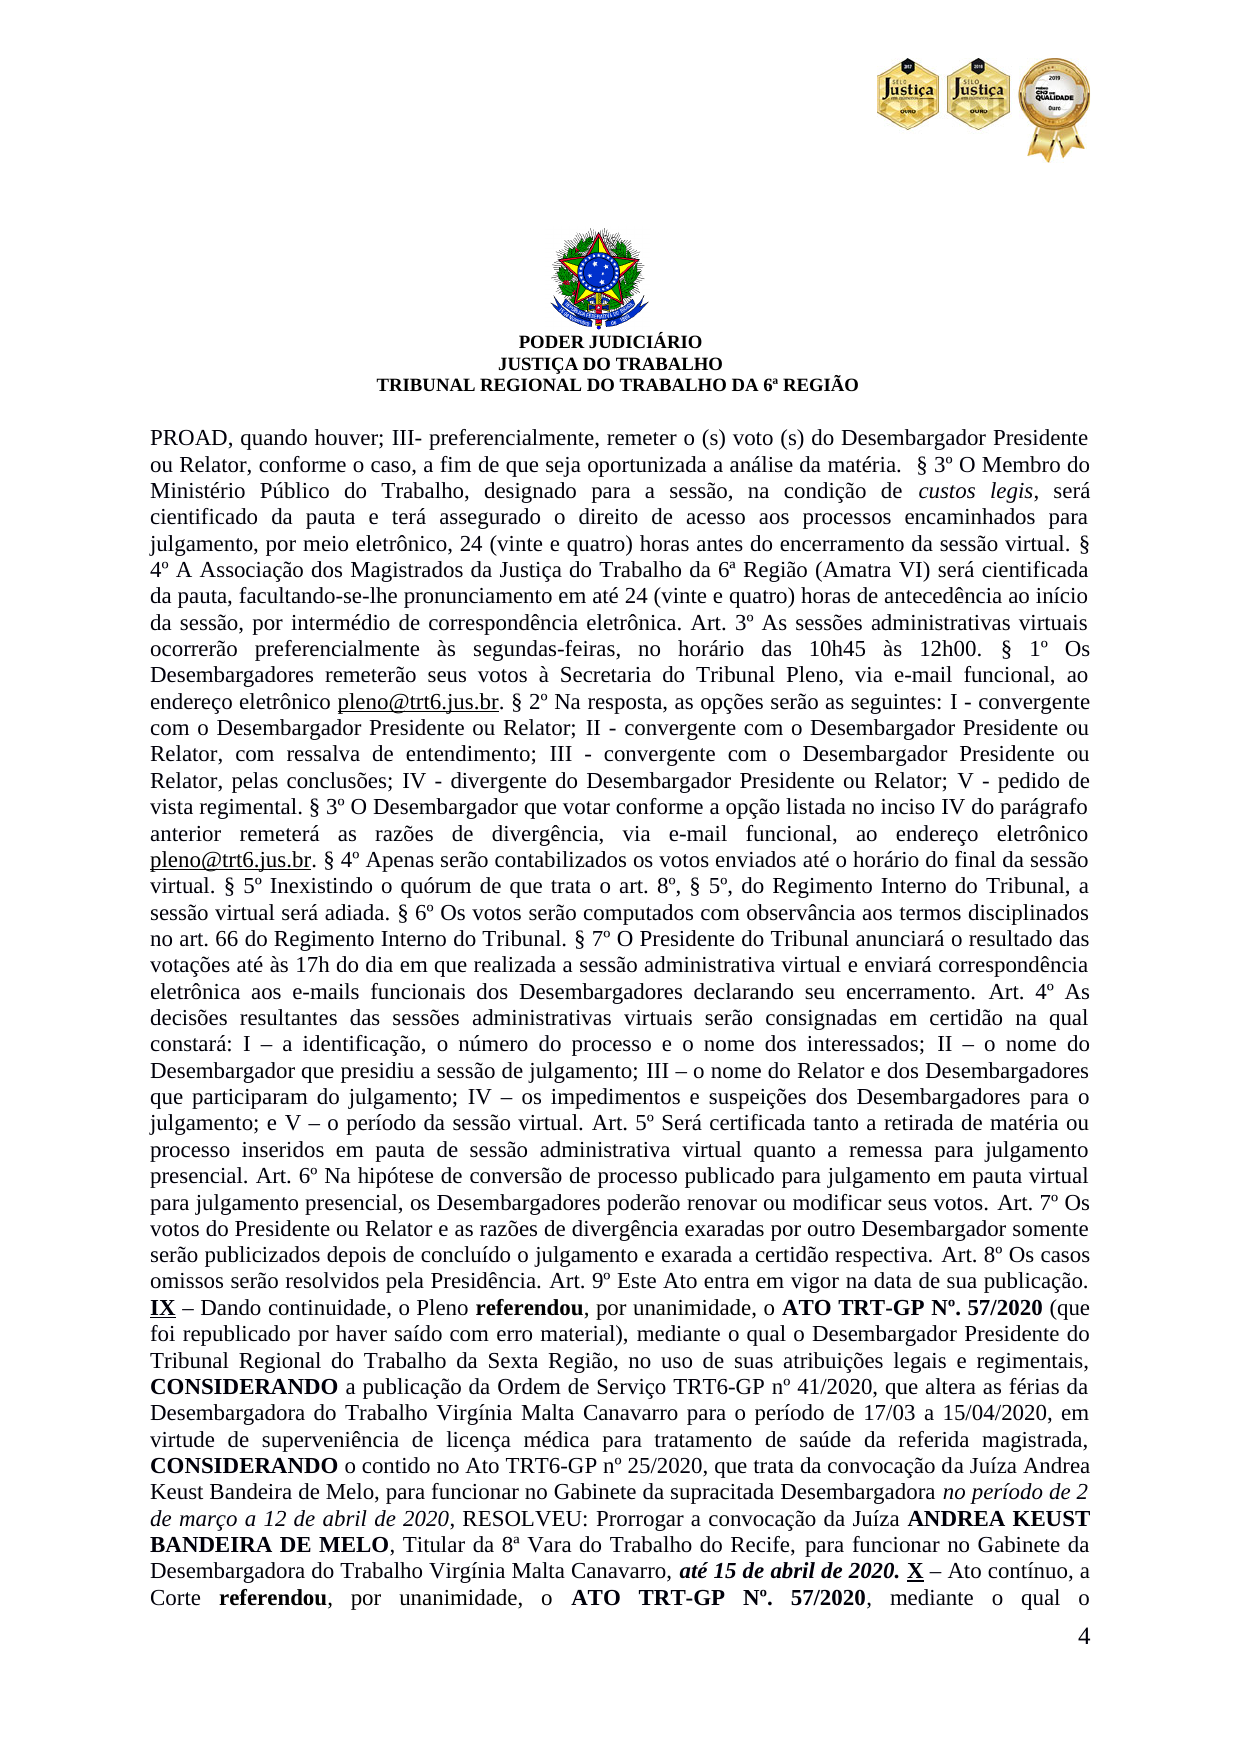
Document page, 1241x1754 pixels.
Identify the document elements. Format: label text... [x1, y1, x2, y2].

text PROAD, quando houver; III- preferencialmente, remeter o (s) voto (s) do Desembargador Presidente ou Relator, conforme o caso, a fim de que seja oportunizada a análise da matéria. § 3º O Membro do Ministério Público do Trabalho, designado para a sessão, na condição de custos legis, será cientificado da pauta e terá assegurado o direito de acesso aos processos encaminhados para julgamento, por meio eletrônico, 24 (vinte e quatro) horas antes do encerramento da sessão virtual. § 4º A Associação dos Magistrados da Justiça do Trabalho da 6ª Região (Amatra VI) será cientificada da pauta, facultando-se-lhe pronunciamento em até 24 (vinte e quatro) horas de antecedência ao início da sessão, por intermédio de correspondência eletrônica. Art. 3º As sessões administrativas virtuais ocorrerão preferencialmente às segundas-feiras, no horário das 10h45 às 12h00. § 1º Os Desembargadores remeterão seus votos à Secretaria do Tribunal Pleno, via e-mail funcional, ao endereço eletrônico pleno@trt6.jus.br. § 2º Na resposta, as opções serão as seguintes: I - convergente com o Desembargador Presidente ou Relator; II - convergente com o Desembargador Presidente ou Relator, com ressalva de entendimento; III - convergente com o Desembargador Presidente ou Relator, pelas conclusões; IV - divergente do Desembargador Presidente ou Relator; V - pedido de vista regimental. § 3º O Desembargador que votar conforme a opção listada no inciso IV do parágrafo anterior remeterá as razões de divergência, via e-mail funcional, ao endereço eletrônico pleno@trt6.jus.br. § 4º Apenas serão contabilizados os votos enviados até o horário do final da sessão virtual. § 5º Inexistindo o quórum de que trata o art. 8º, § 5º, do Regimento Interno do Tribunal, a sessão virtual será adiada. § 6º Os votos serão computados com observância aos termos disciplinados no art. 66 do Regimento Interno do Tribunal. § 7º O Presidente do Tribunal anunciará o resultado das votações até às 17h do dia em que realizada a sessão administrativa virtual e enviará correspondência eletrônica aos e-mails funcionais dos Desembargadores declarando seu encerramento. Art. 4º As decisões resultantes das sessões administrativas virtuais serão consignadas em certidão na qual constará: I – a identificação, o número do processo e o nome dos interessados; II – o nome do Desembargador que presidiu a sessão de julgamento; III – o nome do Relator e dos Desembargadores que participaram do julgamento; IV – os impedimentos e suspeições dos Desembargadores para o julgamento; e V – o período da sessão virtual. Art. 5º Será certificada tanto a retirada de matéria ou processo inseridos em pauta de sessão administrativa virtual quanto a remessa para julgamento presencial. Art. 6º Na hipótese de conversão de processo publicado para julgamento em pauta virtual para julgamento presencial, os Desembargadores poderão renovar ou modificar seus votos. Art. 7º Os votos do Presidente ou Relator e as razões de divergência exaradas por outro Desembargador somente serão publicizados depois de concluído o julgamento e exarada a certidão respectiva. Art. 8º Os casos omissos serão resolvidos pela Presidência. Art. 9º Este Ato entra em vigor na data de sua publicação. IX – Dando continuidade, o Pleno referendou, por unanimidade, o ATO TRT-GP Nº. 57/2020 (que foi republicado por haver saído com erro material), mediante o qual o Desembargador Presidente do Tribunal Regional do Trabalho da Sexta Região, no uso de suas atribuições legais e regimentais, CONSIDERANDO a publicação da Ordem de Serviço TRT6-GP nº 41/2020, que altera as férias da Desembargadora do Trabalho Virgínia Malta Canavarro para o período de 17/03 a 15/04/2020, em virtude de superveniência de licença médica para tratamento de saúde da referida magistrada, CONSIDERANDO o contido no Ato TRT6-GP nº 25/2020, que trata da convocação da Juíza Andrea Keust Bandeira de Melo, para funcionar no Gabinete da supracitada Desembargadora no período de 2 de março a 12 de abril de 2020, RESOLVEU: Prorrogar a convocação da Juíza ANDREA KEUST BANDEIRA DE MELO, Titular da 8ª Vara do Trabalho do Recife, para funcionar no Gabinete da Desembargadora do Trabalho Virgínia Malta Canavarro, até 15 de abril de 2020. X – Ato contínuo, a Corte referendou, por unanimidade, o ATO TRT-GP Nº. 57/2020, mediante o qual o [150, 424, 1090, 1610]
